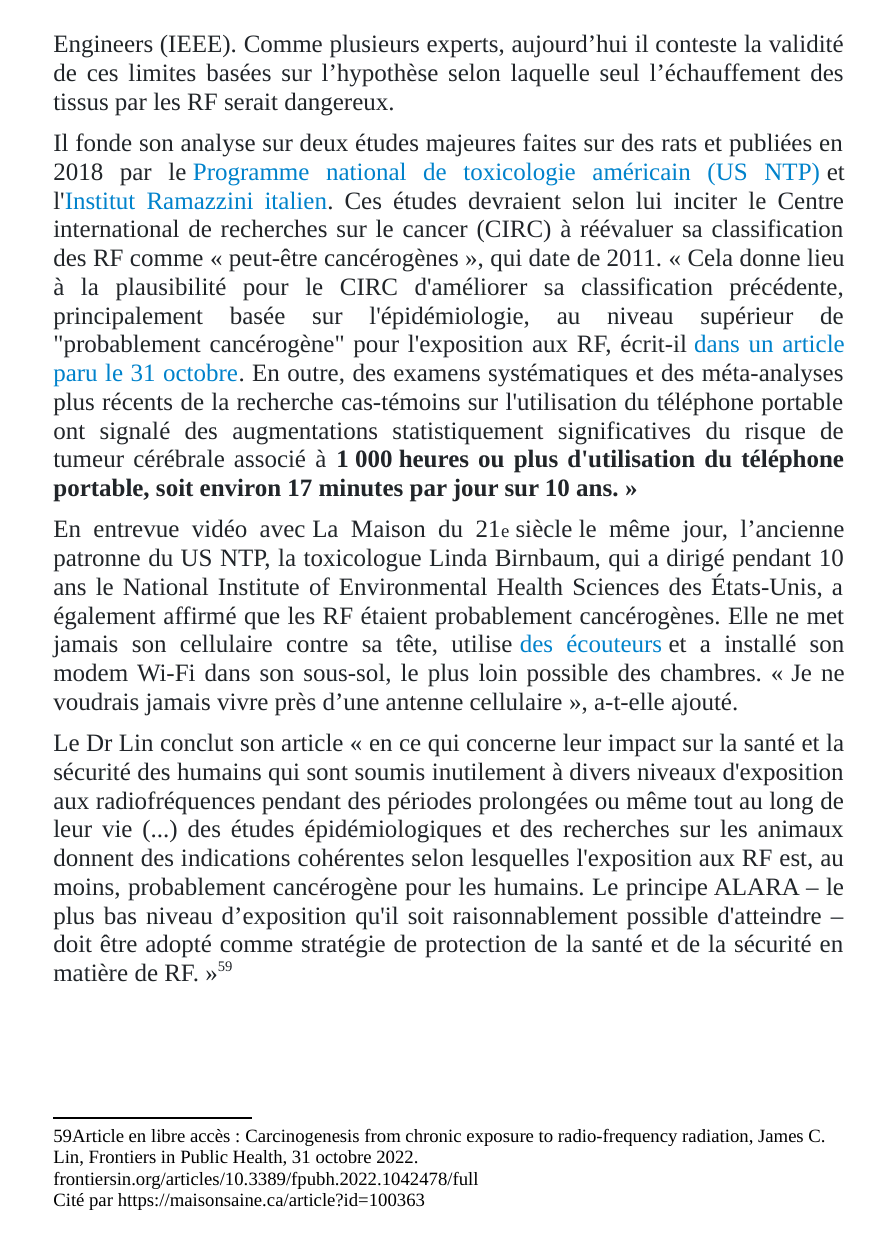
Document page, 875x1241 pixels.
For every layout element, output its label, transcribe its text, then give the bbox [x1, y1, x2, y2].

text Le Dr Lin conclut son article « en ce qui concerne leur impact sur la santé et la sécurité des humains qui sont soumis inutilement à divers niveaux d'exposition aux radiofréquences pendant des périodes prolongées ou même tout au long de leur vie (...) des études épidémiologiques et des recherches sur les animaux donnent des indications cohérentes selon lesquelles l'exposition aux RF est, au moins, probablement cancérogène pour les humains. Le principe ALARA – le plus bas niveau d’exposition qu'il soit raisonnablement possible d'atteindre – doit être adopté comme stratégie de protection de la santé et de la sécurité en matière de RF. » [53, 728, 844, 987]
text Il fonde son analyse sur deux études majeures faites sur des rats et publiées en 2018 par le Programme national de toxicologie américain (US NTP) et l'Institut Ramazzini italien. Ces études devraient selon lui inciter le Centre international de recherches sur le cancer (CIRC) à réévaluer sa classification des RF comme « peut-être cancérogènes », qui date de 2011. « Cela donne lieu à la plausibilité pour le CIRC d'améliorer sa classification précédente, principalement basée sur l'épidémiologie, au niveau supérieur de "probablement cancérogène" pour l'exposition aux RF, écrit-il dans un article paru le 31 octobre. En outre, des examens systématiques et des méta-analyses plus récents de la recherche cas-témoins sur l'utilisation du téléphone portable ont signalé des augmentations statistiquement significatives du risque de tumeur cérébrale associé à 1 000 heures ou plus d'utilisation du téléphone portable, soit environ 17 minutes par jour sur 10 ans. » [53, 128, 844, 502]
text Engineers (IEEE). Comme plusieurs experts, aujourd’hui il conteste la validité de ces limites basées sur l’hypothèse selon laquelle seul l’échauffement des tissus par les RF serait dangereux. [53, 29, 844, 116]
text Article en libre accès : Carcinogenesis from chronic exposure to radio-frequency radiation, James C. Lin, Frontiers in Public Health, 31 octobre 2022. [53, 1124, 844, 1168]
text frontiersin.org/articles/10.3389/fpubh.2022.1042478/full [53, 1168, 844, 1189]
text Cité par https://maisonsaine.ca/article?id=100363 [53, 1189, 844, 1211]
text En entrevue vidéo avec La Maison du 21e siècle le même jour, l’ancienne patronne du US NTP, la toxicologue Linda Birnbaum, qui a dirigé pendant 10 ans le National Institute of Environmental Health Sciences des États-Unis, a également affirmé que les RF étaient probablement cancérogènes. Elle ne met jamais son cellulaire contre sa tête, utilise des écouteurs et a installé son modem Wi-Fi dans son sous-sol, le plus loin possible des chambres. « Je ne voudrais jamais vivre près d’une antenne cellulaire », a-t-elle ajouté. [53, 514, 844, 716]
